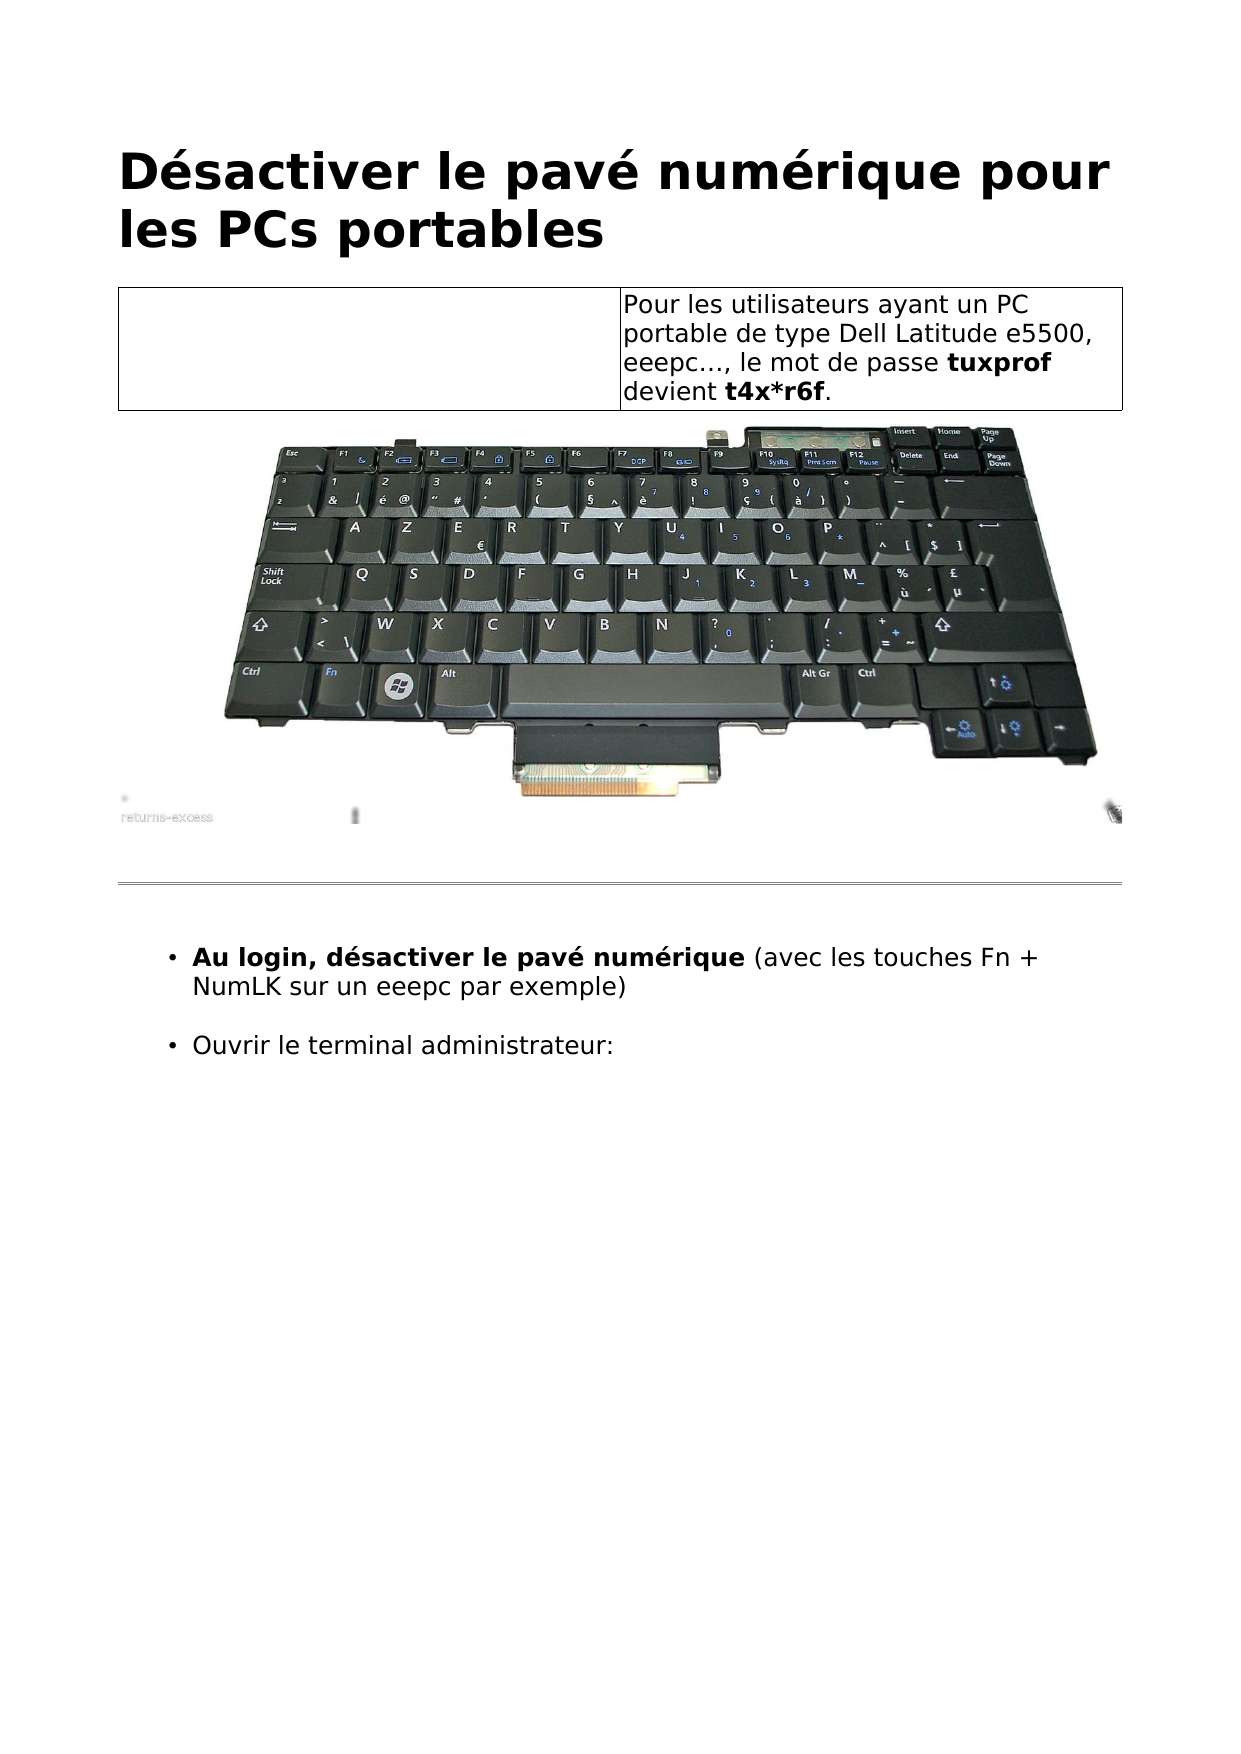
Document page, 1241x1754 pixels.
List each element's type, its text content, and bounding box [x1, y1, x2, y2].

table_header [119, 288, 620, 409]
picture [118, 424, 1123, 826]
list Ouvrir le terminal administrateur: [177, 1031, 1122, 1060]
subtitle Désactiver le pavé numérique pour les PCs portables [118, 143, 1122, 259]
table_header Pour les utilisateurs ayant un PC portable de type Dell Latitude e5500, eeepc…, le mot de passe tuxprof devient t4x*r6f. [621, 288, 1122, 409]
list Au login, désactiver le pavé numérique (avec les touches Fn + NumLK sur un eeepc par exemple) [177, 943, 1122, 1002]
